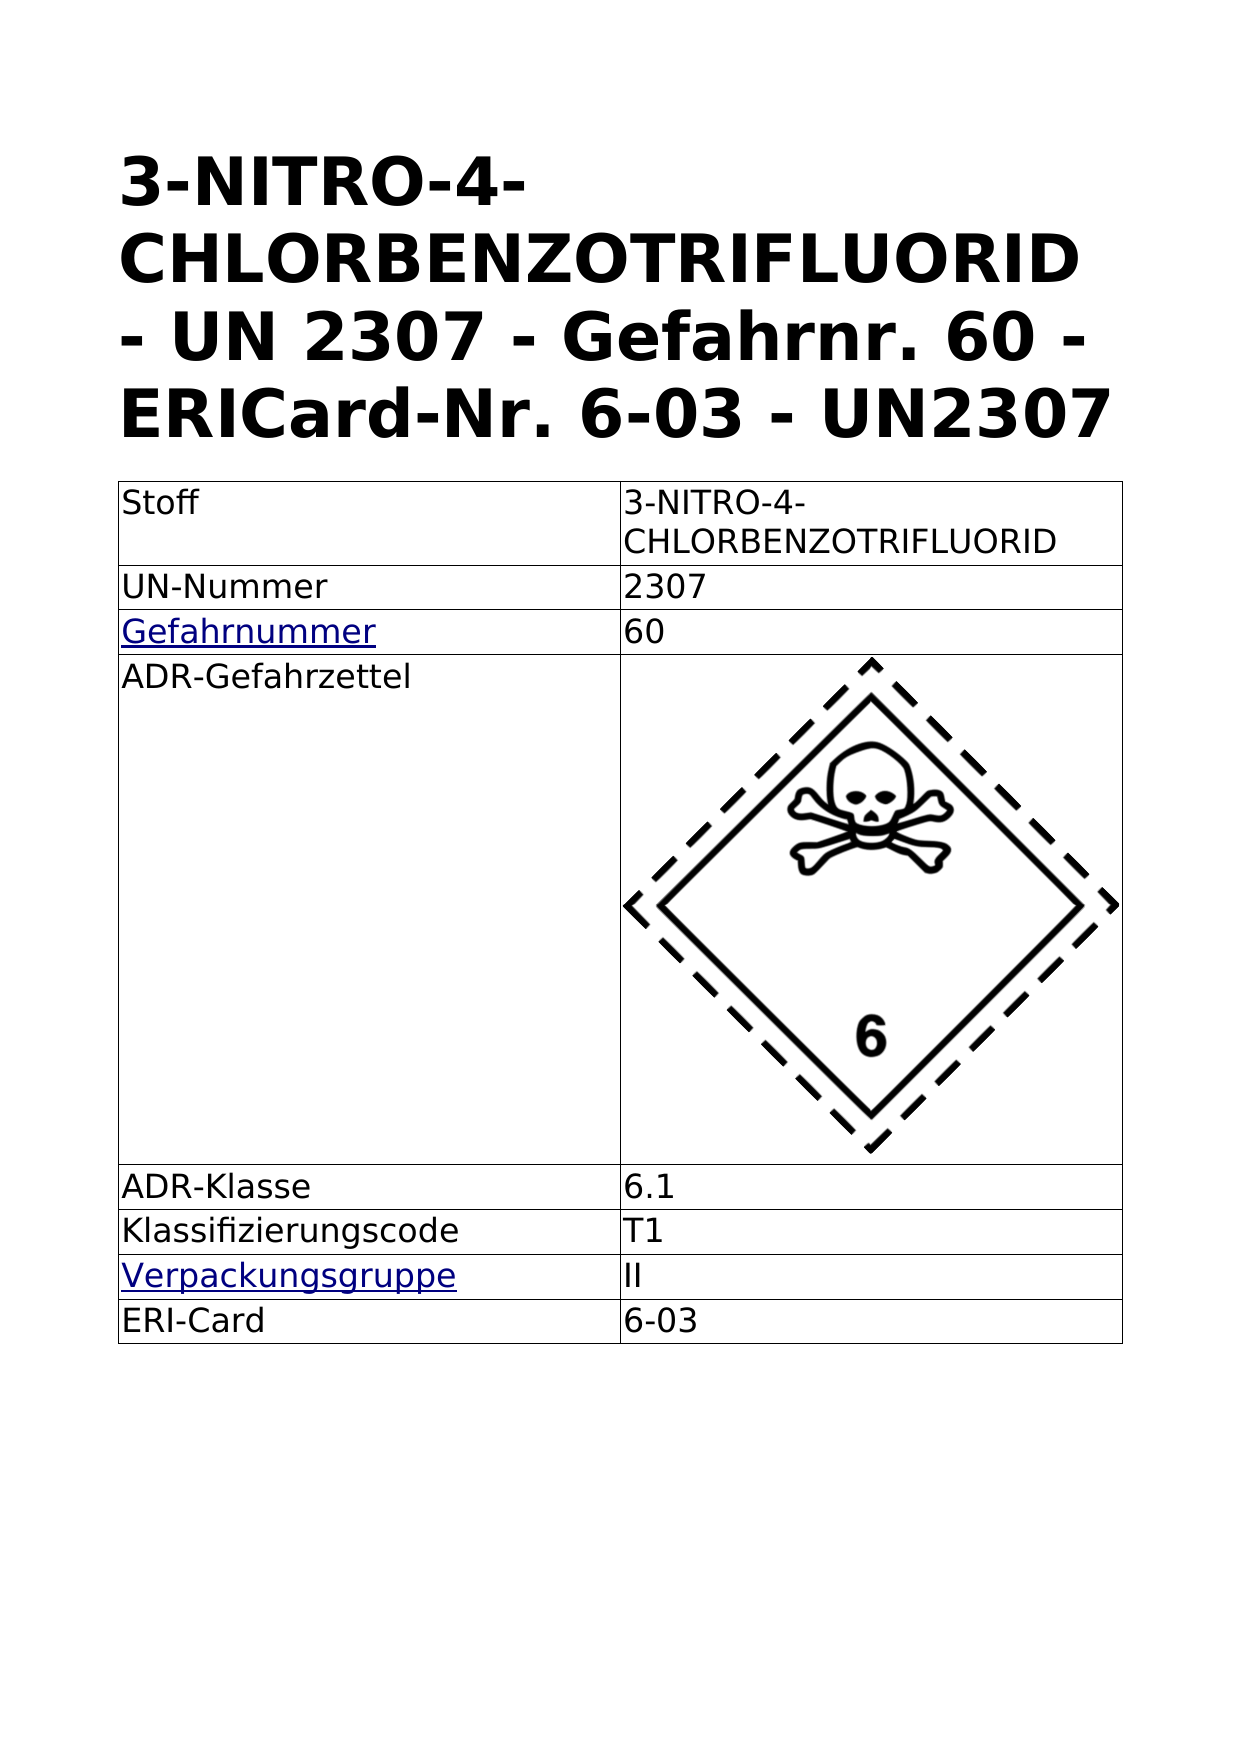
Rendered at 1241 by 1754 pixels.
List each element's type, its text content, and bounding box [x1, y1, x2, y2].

table_cell 60 [621, 610, 1122, 654]
picture [622, 657, 1120, 1154]
table_cell [621, 655, 1122, 1164]
table_cell 2307 [621, 566, 1122, 609]
table_header 3-NITRO-4-CHLORBENZOTRIFLUORID [621, 482, 1122, 564]
table_cell ERI-Card [119, 1300, 620, 1343]
table_cell ADR-Gefahrzettel [119, 655, 620, 1164]
subtitle 3-NITRO-4-CHLORBENZOTRIFLUORID - UN 2307 - Gefahrnr. 60 - ERICard-Nr. 6-03 - UN2307 [118, 143, 1122, 453]
table_cell Klassifizierungscode [119, 1210, 620, 1254]
table_cell 6.1 [621, 1165, 1122, 1209]
table_cell 6-03 [621, 1300, 1122, 1343]
table_cell ADR-Klasse [119, 1165, 620, 1209]
table_cell Verpackungsgruppe [119, 1255, 620, 1298]
table_cell UN-Nummer [119, 566, 620, 609]
table_cell II [621, 1255, 1122, 1298]
table_cell T1 [621, 1210, 1122, 1254]
table_cell Gefahrnummer [119, 610, 620, 654]
table_header Stoff [119, 482, 620, 564]
